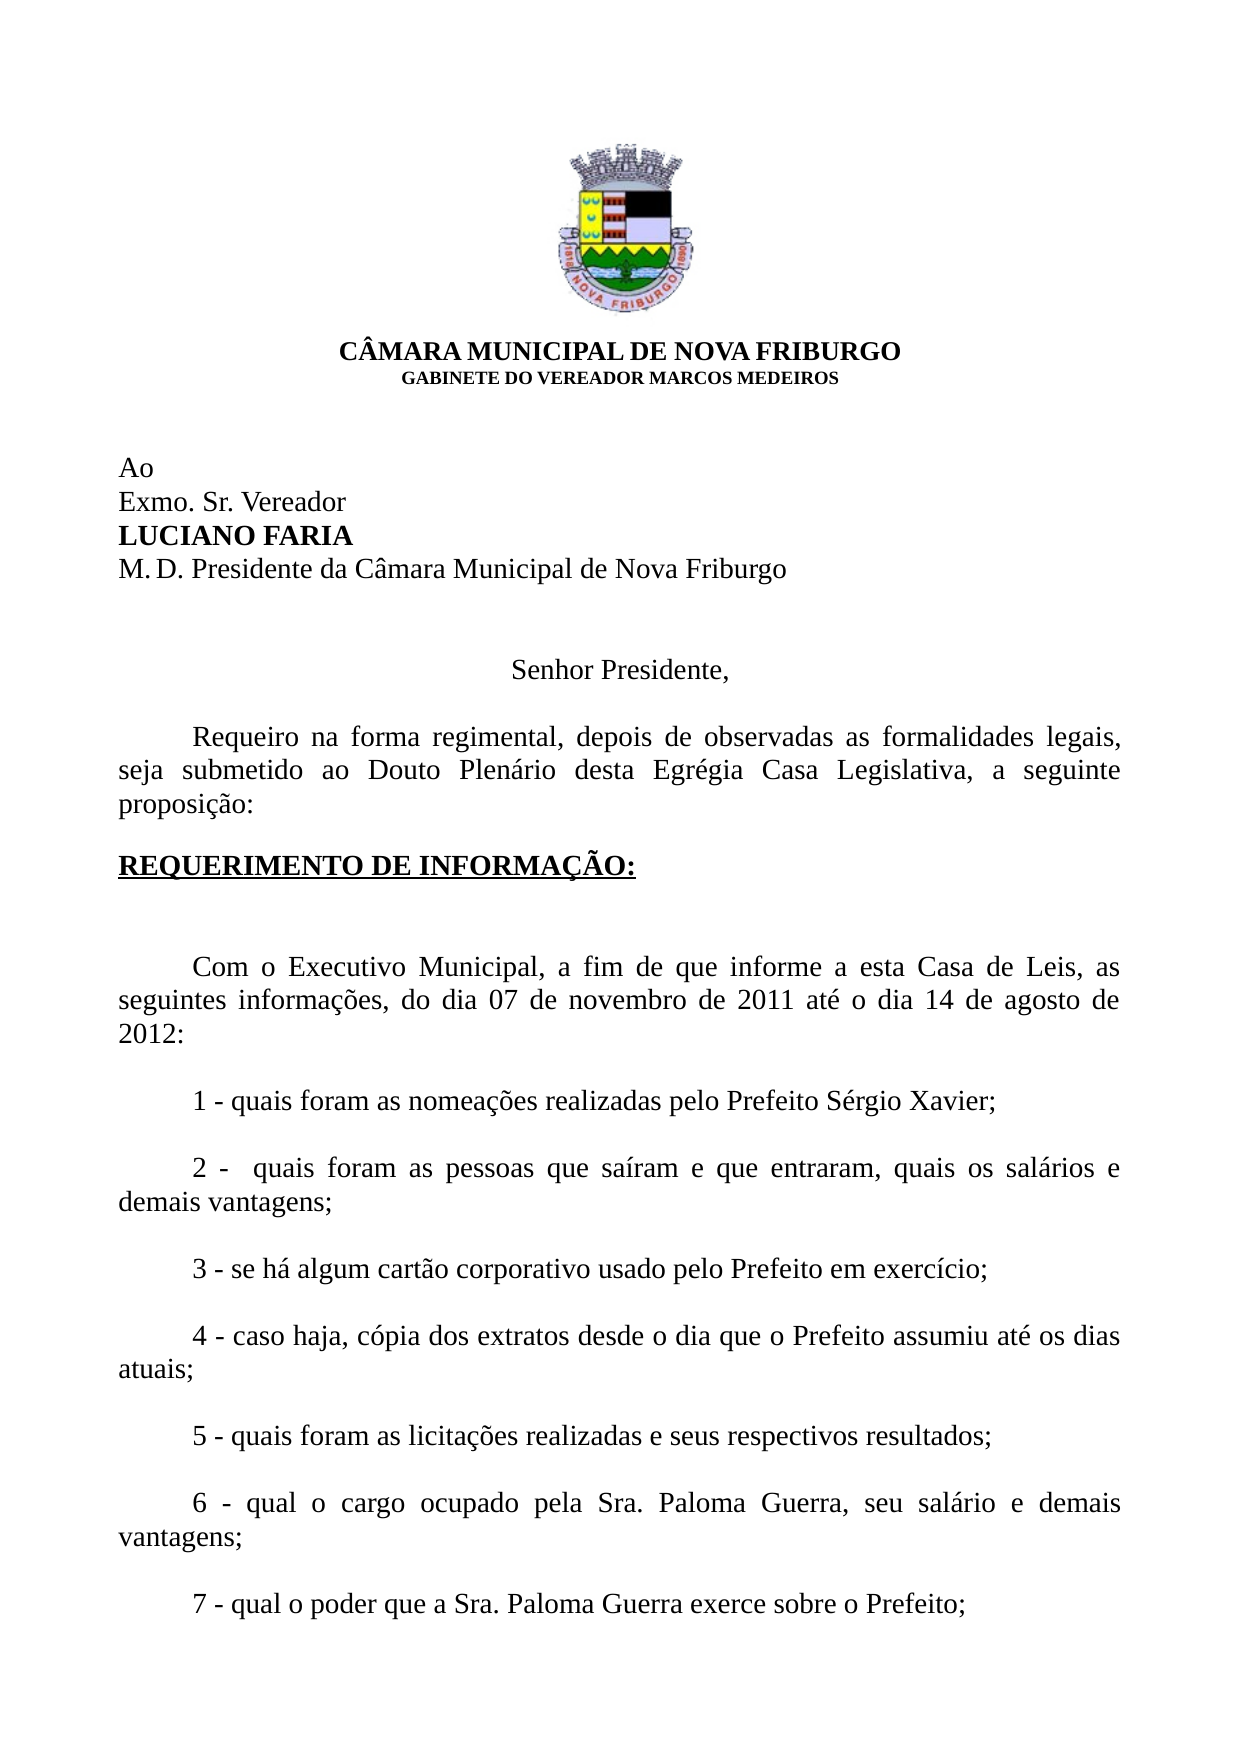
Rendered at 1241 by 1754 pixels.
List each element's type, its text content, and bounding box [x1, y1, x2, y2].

text Ao [118, 451, 1122, 484]
text LUCIANO FARIA [118, 518, 1122, 551]
text Requeiro na forma regimental, depois de observadas as formalidades legais, seja submetido ao Douto Plenário desta Egrégia Casa Legislativa, a seguinte proposição: [118, 719, 1122, 819]
text 7 - qual o poder que a Sra. Paloma Guerra exerce sobre o Prefeito; [118, 1586, 1122, 1620]
text 3 - se há algum cartão corporativo usado pelo Prefeito em exercício; [118, 1251, 1122, 1284]
text CÂMARA MUNICIPAL DE NOVA FRIBURGO [118, 335, 1122, 367]
text 2 - quais foram as pessoas que saíram e que entraram, quais os salários e demais vantagens; [118, 1150, 1122, 1217]
text GABINETE DO VEREADOR MARCOS MEDEIROS [118, 367, 1122, 388]
text 6 - qual o cargo ocupado pela Sra. Paloma Guerra, seu salário e demais vantagens; [118, 1486, 1122, 1553]
text Com o Executivo Municipal, a fim de que informe a esta Casa de Leis, as seguintes informações, do dia 07 de novembro de 2011 até o dia 14 de agosto de 2012: [118, 949, 1122, 1049]
text 4 - caso haja, cópia dos extratos desde o dia que o Prefeito assumiu até os dias atuais; [118, 1318, 1122, 1385]
text 5 - quais foram as licitações realizadas e seus respectivos resultados; [118, 1418, 1122, 1452]
text Exmo. Sr. Vereador [118, 484, 1122, 518]
text 1 - quais foram as nomeações realizadas pelo Prefeito Sérgio Xavier; [118, 1083, 1122, 1117]
text REQUERIMENTO DE INFORMAÇÃO: [118, 848, 1122, 882]
picture [537, 127, 703, 327]
text Senhor Presidente, [118, 652, 1122, 685]
list D. Presidente da Câmara Municipal de Nova Friburgo [118, 551, 1122, 585]
